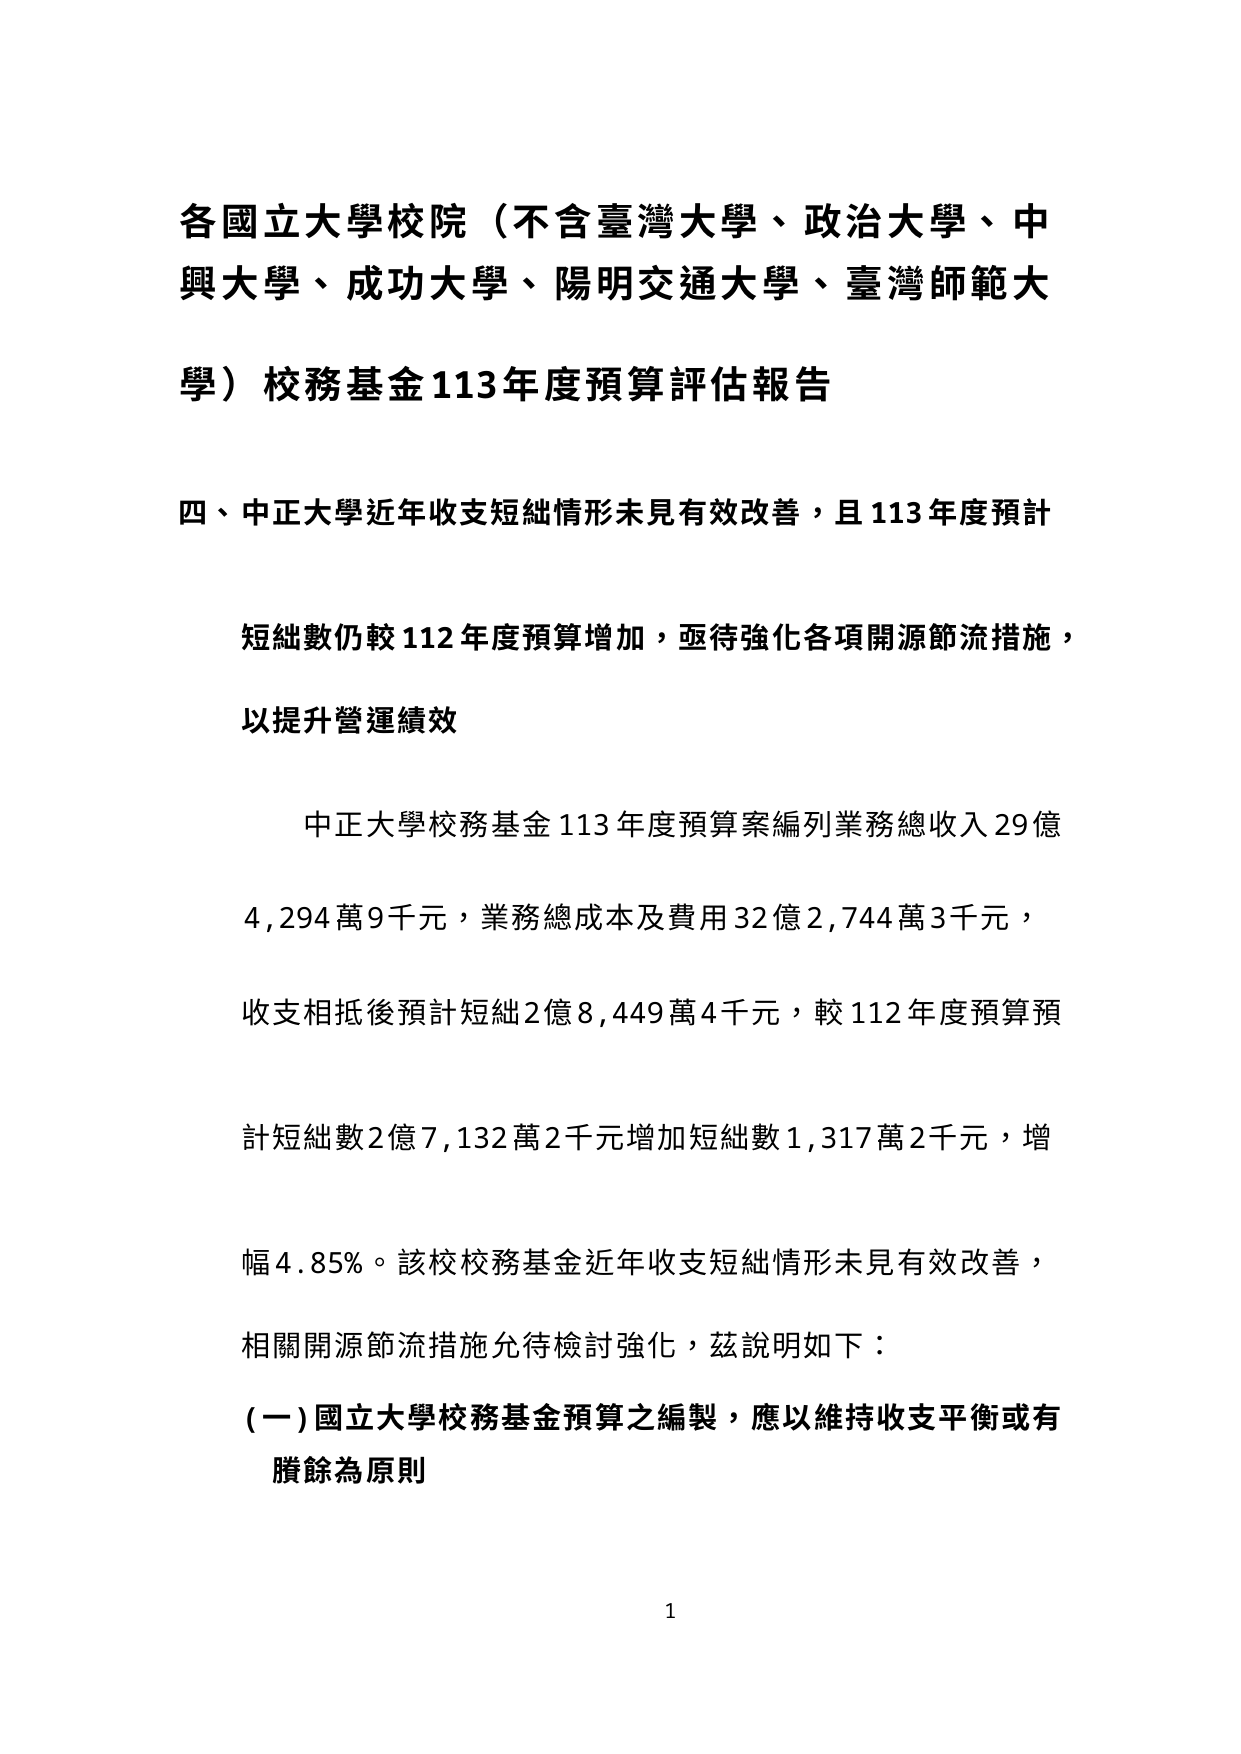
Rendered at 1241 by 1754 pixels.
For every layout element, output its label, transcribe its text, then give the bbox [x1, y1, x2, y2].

text 各國立大學校院（不含臺灣大學、政治大學、中興大學、成功大學、陽明交通大學、臺灣師範大學）校務基金113年度預算評估報告 [177, 177, 1063, 427]
text 中正大學校務基金113年度預算案編列業務總收入29億4,294萬9千元，業務總成本及費用32億2,744萬3千元，收支相抵後預計短絀2億8,449萬4千元，較112年度預算預計短絀數2億7,132萬2千元增加短絀數1,317萬2千元，增幅4.85%。該校校務基金近年收支短絀情形未見有效改善，相關開源節流措施允待檢討強化，茲說明如下： [236, 740, 1063, 1365]
text 四、中正大學近年收支短絀情形未見有效改善，且113年度預計短絀數仍較112年度預算增加，亟待強化各項開源節流措施，以提升營運績效 [177, 427, 1063, 740]
text (一)國立大學校務基金預算之編製，應以維持收支平衡或有賸餘為原則 [236, 1365, 1063, 1490]
